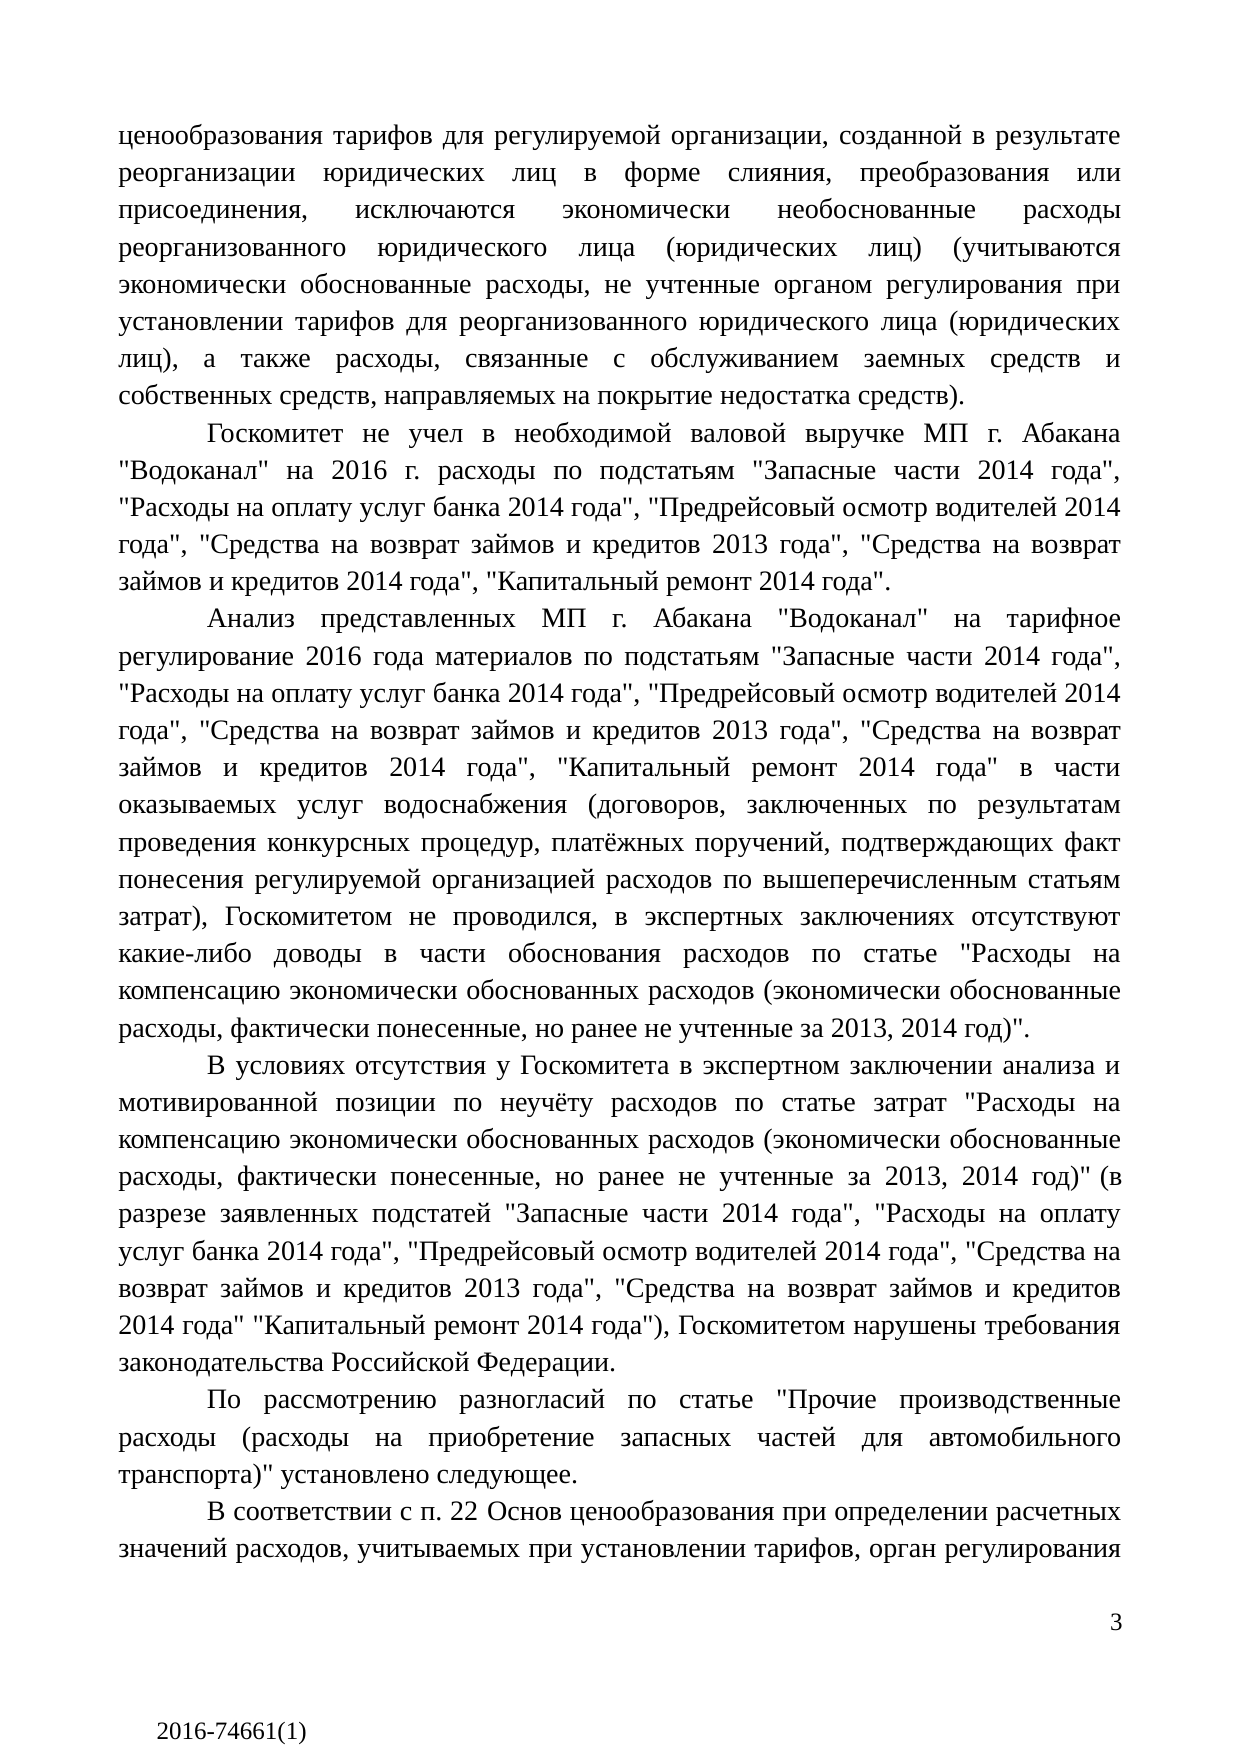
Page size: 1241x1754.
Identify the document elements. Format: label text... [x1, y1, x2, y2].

text В условиях отсутствия у Госкомитета в экспертном заключении анализа и мотивированной позиции по неучёту расходов по статье затрат "Расходы на компенсацию экономически обоснованных расходов (экономически обоснованные расходы, фактически понесенные, но ранее не учтенные за 2013, 2014 год)" (в разрезе заявленных подстатей "Запасные части 2014 года", "Расходы на оплату услуг банка 2014 года", "Предрейсовый осмотр водителей 2014 года", "Средства на возврат займов и кредитов 2013 года", "Средства на возврат займов и кредитов 2014 года" "Капитальный ремонт 2014 года"), Госкомитетом нарушены требования законодательства Российской Федерации. [118, 1048, 1122, 1378]
text ценообразования тарифов для регулируемой организации, созданной в результате реорганизации юридических лиц в форме слияния, преобразования или присоединения, исключаются экономически необоснованные расходы реорганизованного юридического лица (юридических лиц) (учитываются экономически обоснованные расходы, не учтенные органом регулирования при установлении тарифов для реорганизованного юридического лица (юридических лиц), а также расходы, связанные с обслуживанием заемных средств и собственных средств, направляемых на покрытие недостатка средств). [118, 118, 1122, 411]
text В соответствии с п. 22 Основ ценообразования при определении расчетных значений расходов, учитываемых при установлении тарифов, орган регулирования [118, 1494, 1122, 1564]
text По рассмотрению разногласий по статье "Прочие производственные расходы (расходы на приобретение запасных частей для автомобильного транспорта)" установлено следующее. [118, 1382, 1122, 1489]
text Госкомитет не учел в необходимой валовой выручке МП г. Абакана "Водоканал" на 2016 г. расходы по подстатьям "Запасные части 2014 года", "Расходы на оплату услуг банка 2014 года", "Предрейсовый осмотр водителей 2014 года", "Средства на возврат займов и кредитов 2013 года", "Средства на возврат займов и кредитов 2014 года", "Капитальный ремонт 2014 года". [118, 416, 1122, 597]
text Анализ представленных МП г. Абакана "Водоканал" на тарифное регулирование 2016 года материалов по подстатьям "Запасные части 2014 года", "Расходы на оплату услуг банка 2014 года", "Предрейсовый осмотр водителей 2014 года", "Средства на возврат займов и кредитов 2013 года", "Средства на возврат займов и кредитов 2014 года", "Капитальный ремонт 2014 года" в части оказываемых услуг водоснабжения (договоров, заключенных по результатам проведения конкурсных процедур, платёжных поручений, подтверждающих факт понесения регулируемой организацией расходов по вышеперечисленным статьям затрат), Госкомитетом не проводился, в экспертных заключениях отсутствуют какие-либо доводы в части обоснования расходов по статье "Расходы на компенсацию экономически обоснованных расходов (экономически обоснованные расходы, фактически понесенные, но ранее не учтенные за 2013, 2014 год)". [118, 602, 1122, 1043]
